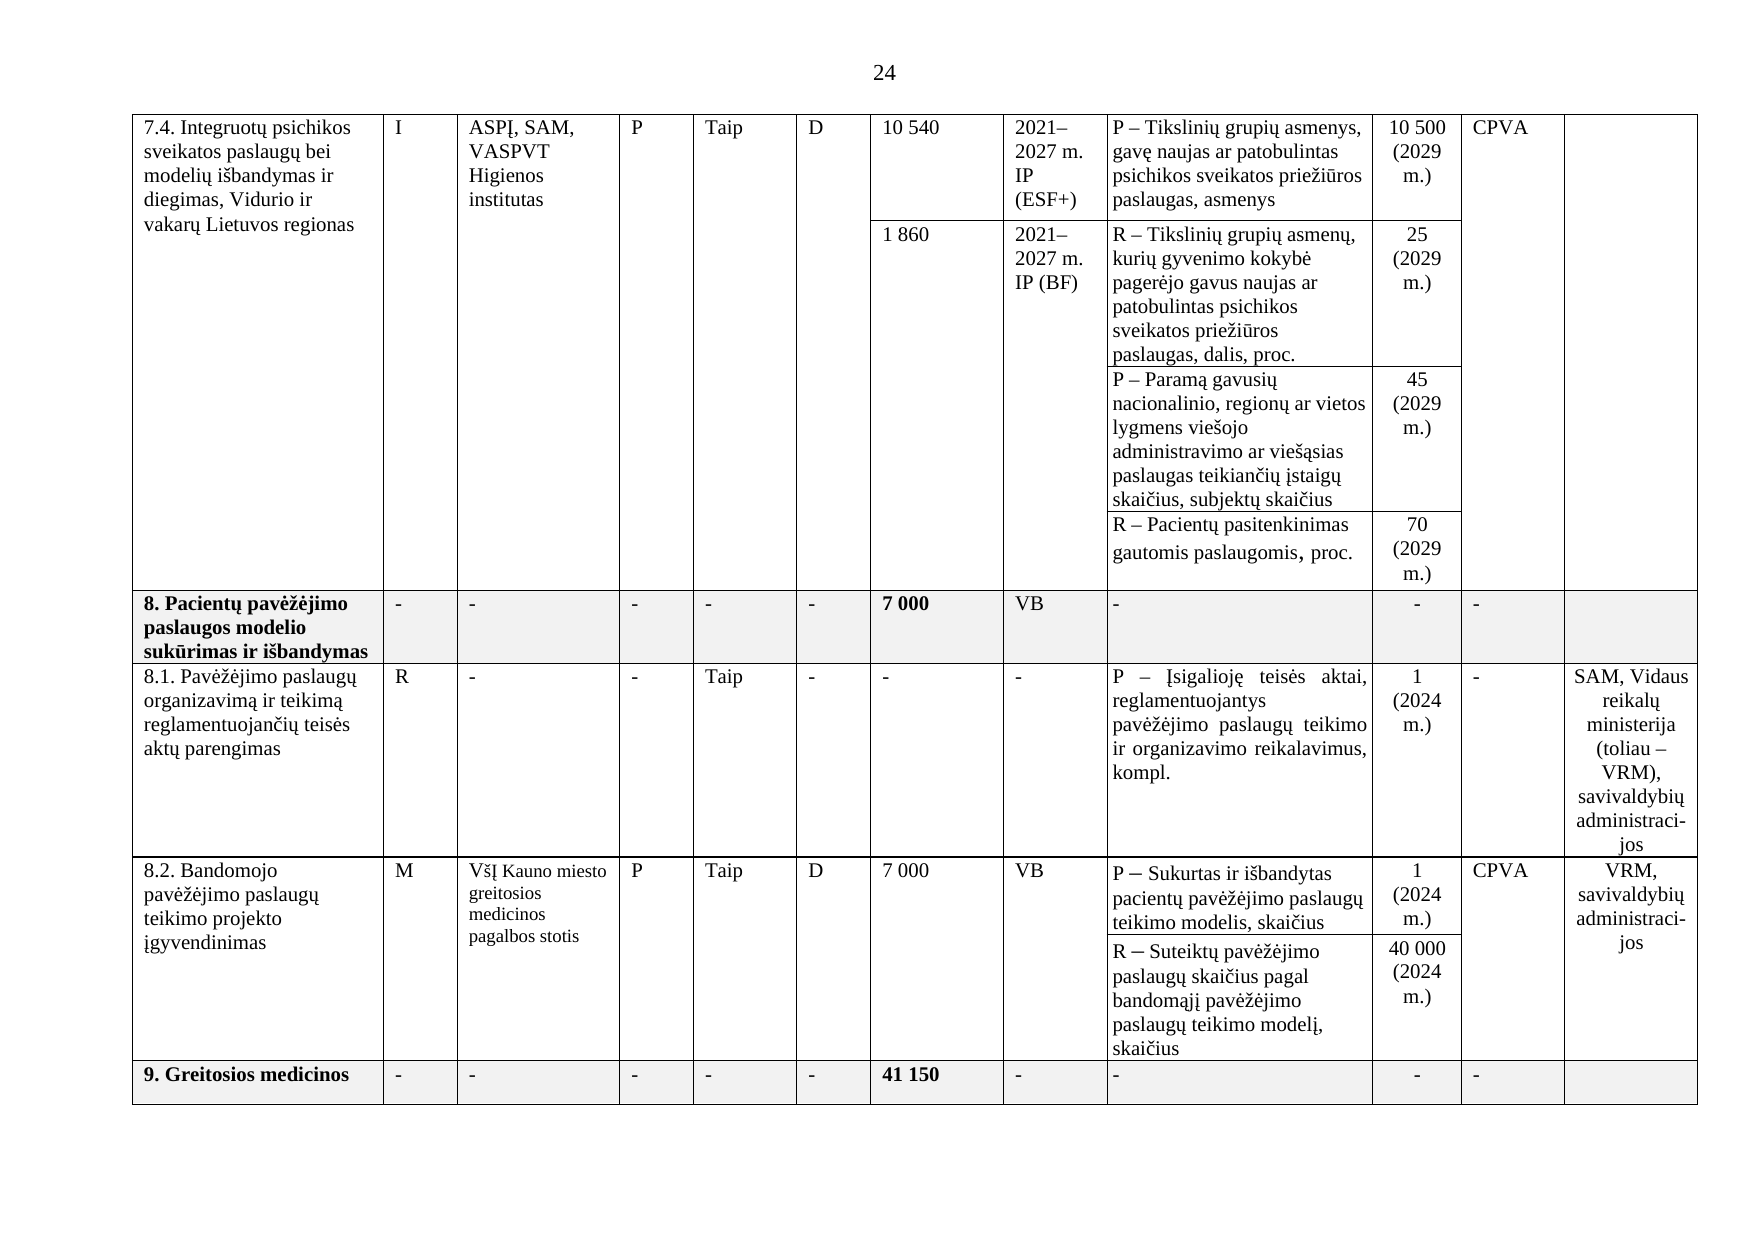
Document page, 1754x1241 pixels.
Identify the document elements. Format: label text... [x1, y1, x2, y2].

table_cell 8.2. Bandomojo pavėžėjimo paslaugų teikimo projekto įgyvendinimas [133, 858, 383, 1060]
table_cell P – Įsigalioję teisės aktai, reglamentuojantys pavėžėjimo paslaugų teikimo ir organizavimo reikalavimus, kompl. [1108, 664, 1372, 856]
table_cell CPVA [1462, 115, 1564, 590]
table_cell R – Pacientų pasitenkinimas gautomis paslaugomis, proc. [1108, 512, 1372, 590]
table_cell - [1462, 664, 1564, 856]
table_cell - [1108, 1061, 1372, 1103]
table_cell Taip [694, 664, 796, 856]
table_cell 8.1. Pavėžėjimo paslaugų organizavimą ir teikimą reglamentuojančių teisės aktų parengimas [133, 664, 383, 856]
table_cell [1565, 591, 1697, 663]
table_cell VRM, savivaldybių administraci-jos [1565, 858, 1697, 1060]
table_cell 25 (2029 m.) [1373, 221, 1461, 366]
table_cell 1 (2024 m.) [1373, 858, 1461, 934]
table_cell 2021–2027 m. IP (BF) [1004, 221, 1107, 590]
table_cell - [1462, 591, 1564, 663]
table_cell ASPĮ, SAM, VASPVT Higienos institutas [458, 115, 619, 590]
table_cell - [871, 664, 1003, 856]
table_cell 40 000 (2024 m.) [1373, 935, 1461, 1060]
table_cell - [620, 664, 693, 856]
table_cell D [797, 858, 870, 1060]
table_cell - [458, 591, 619, 663]
table_cell D [797, 115, 870, 590]
table_cell R – Suteiktų pavėžėjimo paslaugų skaičius pagal bandomąjį pavėžėjimo paslaugų teikimo modelį, skaičius [1108, 935, 1372, 1060]
table_cell VB [1004, 858, 1107, 1060]
table_cell - [1462, 1061, 1564, 1103]
table_cell 7 000 [871, 858, 1003, 1060]
table_cell M [384, 858, 457, 1060]
table_cell 9. Greitosios medicinos [133, 1061, 383, 1103]
table_cell - [384, 591, 457, 663]
table_cell Taip [694, 115, 796, 590]
table_cell - [694, 1061, 796, 1103]
table_cell R [384, 664, 457, 856]
table_cell - [1373, 1061, 1461, 1103]
table_cell R – Tikslinių grupių asmenų, kurių gyvenimo kokybė pagerėjo gavus naujas ar patobulintas psichikos sveikatos priežiūros paslaugas, dalis, proc. [1108, 221, 1372, 366]
table_cell Taip [694, 858, 796, 1060]
table_cell P [620, 858, 693, 1060]
table_cell SAM, Vidaus reikalų ministerija (toliau –VRM), savivaldybių administraci-jos [1565, 664, 1697, 856]
table_cell - [384, 1061, 457, 1103]
table_cell - [620, 591, 693, 663]
table_cell 41 150 [871, 1061, 1003, 1103]
table_cell CPVA [1462, 858, 1564, 1060]
table_cell - [620, 1061, 693, 1103]
table_cell 10 500 (2029 m.) [1373, 115, 1461, 220]
table_cell - [1004, 1061, 1107, 1103]
table_cell I [384, 115, 457, 590]
table_cell 45 (2029 m.) [1373, 367, 1461, 511]
table_cell - [797, 1061, 870, 1103]
table_cell - [694, 591, 796, 663]
table_cell - [458, 1061, 619, 1103]
table_cell 1 (2024 m.) [1373, 664, 1461, 856]
table_cell [1565, 115, 1697, 590]
table_cell [1565, 1061, 1697, 1103]
table_cell - [797, 591, 870, 663]
table_cell VšĮ Kauno miesto greitosios medicinos pagalbos stotis [458, 858, 619, 1060]
table_cell P – Paramą gavusių nacionalinio, regionų ar vietos lygmens viešojo administravimo ar viešąsias paslaugas teikiančių įstaigų skaičius, subjektų skaičius [1108, 367, 1372, 511]
table_cell 7 000 [871, 591, 1003, 663]
table_cell 7.4. Integruotų psichikos sveikatos paslaugų bei modelių išbandymas ir diegimas, Vidurio ir vakarų Lietuvos regionas [133, 115, 383, 590]
table_cell 2021–2027 m. IP (ESF+) [1004, 115, 1107, 220]
table_cell P – Sukurtas ir išbandytas pacientų pavėžėjimo paslaugų teikimo modelis, skaičius [1108, 858, 1372, 934]
table_cell VB [1004, 591, 1107, 663]
table_cell 1 860 [871, 221, 1003, 590]
table_cell 8. Pacientų pavėžėjimo paslaugos modelio sukūrimas ir išbandymas [133, 591, 383, 663]
table_cell 70 (2029 m.) [1373, 512, 1461, 590]
table_cell - [797, 664, 870, 856]
table_cell - [1108, 591, 1372, 663]
table_cell 10 540 [871, 115, 1003, 220]
table_cell - [1373, 591, 1461, 663]
table_cell P [620, 115, 693, 590]
table_cell - [1004, 664, 1107, 856]
table_cell - [458, 664, 619, 856]
table_cell P – Tikslinių grupių asmenys, gavę naujas ar patobulintas psichikos sveikatos priežiūros paslaugas, asmenys [1108, 115, 1372, 220]
